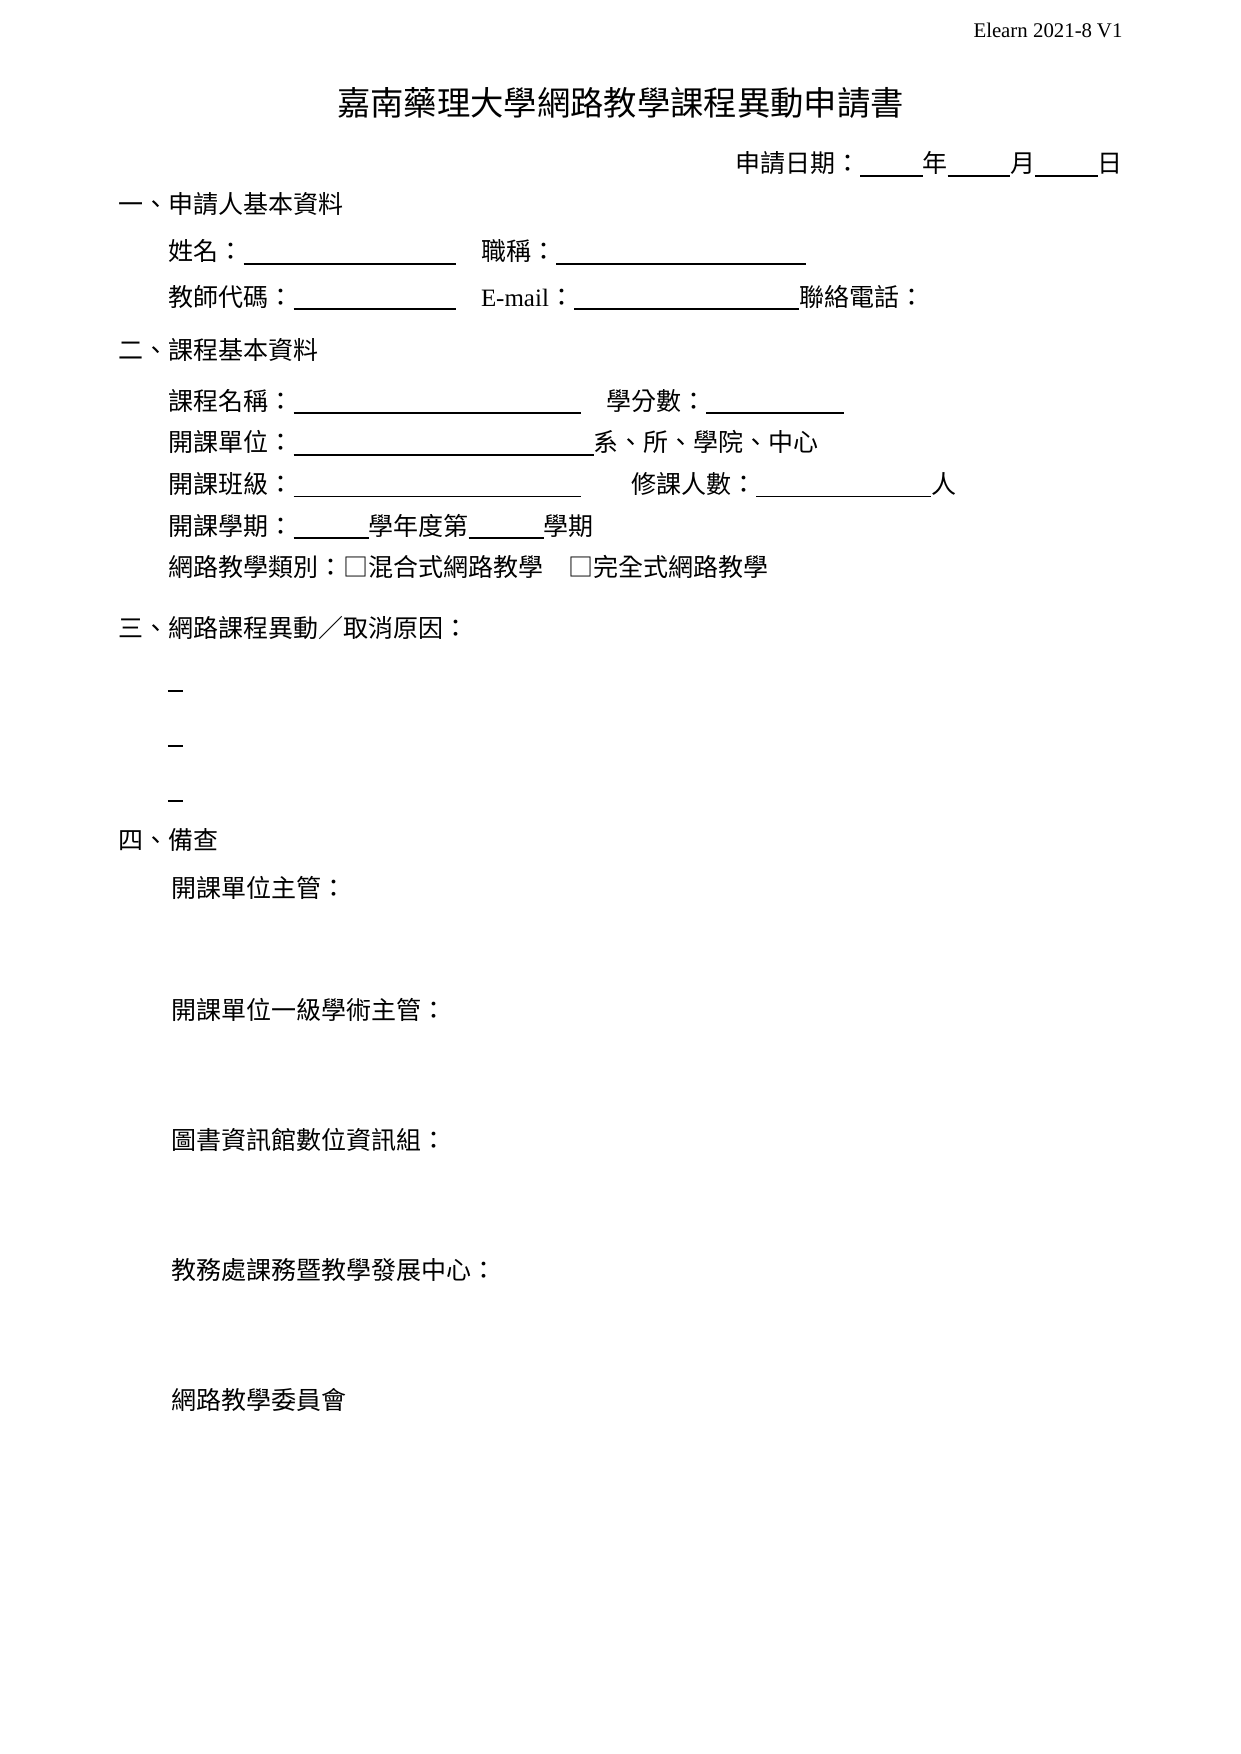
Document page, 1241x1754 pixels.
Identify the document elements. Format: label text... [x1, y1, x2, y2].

text 開課學期： 學年度第 學期 [168, 502, 1122, 543]
text 教師代碼： E-mail： 聯絡電話： [168, 273, 1122, 314]
table_cell 圖書資訊館數位資訊組： [168, 1120, 712, 1250]
text 開課單位： 系、所、學院、中心 [168, 418, 1122, 460]
table_cell 網路教學委員會 [168, 1380, 712, 1473]
text 網路教學類別：□混合式網路教學 □完全式網路教學 [168, 543, 1122, 585]
table_cell [168, 1473, 712, 1516]
table_cell [712, 1250, 1152, 1380]
table_cell 開課單位一級學術主管： [168, 991, 712, 1120]
text 申請日期： 年 月 日 [118, 144, 1122, 180]
text 嘉南藥理大學網路教學課程異動申請書 [118, 77, 1122, 125]
table_cell [712, 991, 1152, 1120]
text 一、申請人基本資料 [118, 180, 1122, 222]
table_cell [712, 1380, 1152, 1473]
text 三、網路課程異動／取消原因： [118, 604, 1122, 646]
text 課程名稱： 學分數： [168, 377, 1122, 418]
table_cell [712, 1473, 1152, 1516]
table_header [712, 861, 1152, 991]
table_cell 教務處課務暨教學發展中心： [168, 1250, 712, 1380]
text 姓名： 職稱： [168, 227, 1122, 269]
table_cell [712, 1120, 1152, 1250]
table_header 開課單位主管： [168, 861, 712, 991]
text 二、課程基本資料 [118, 326, 1122, 367]
text 開課班級： 修課人數： 人 [168, 460, 1122, 502]
text 四、備查 [118, 819, 1122, 857]
